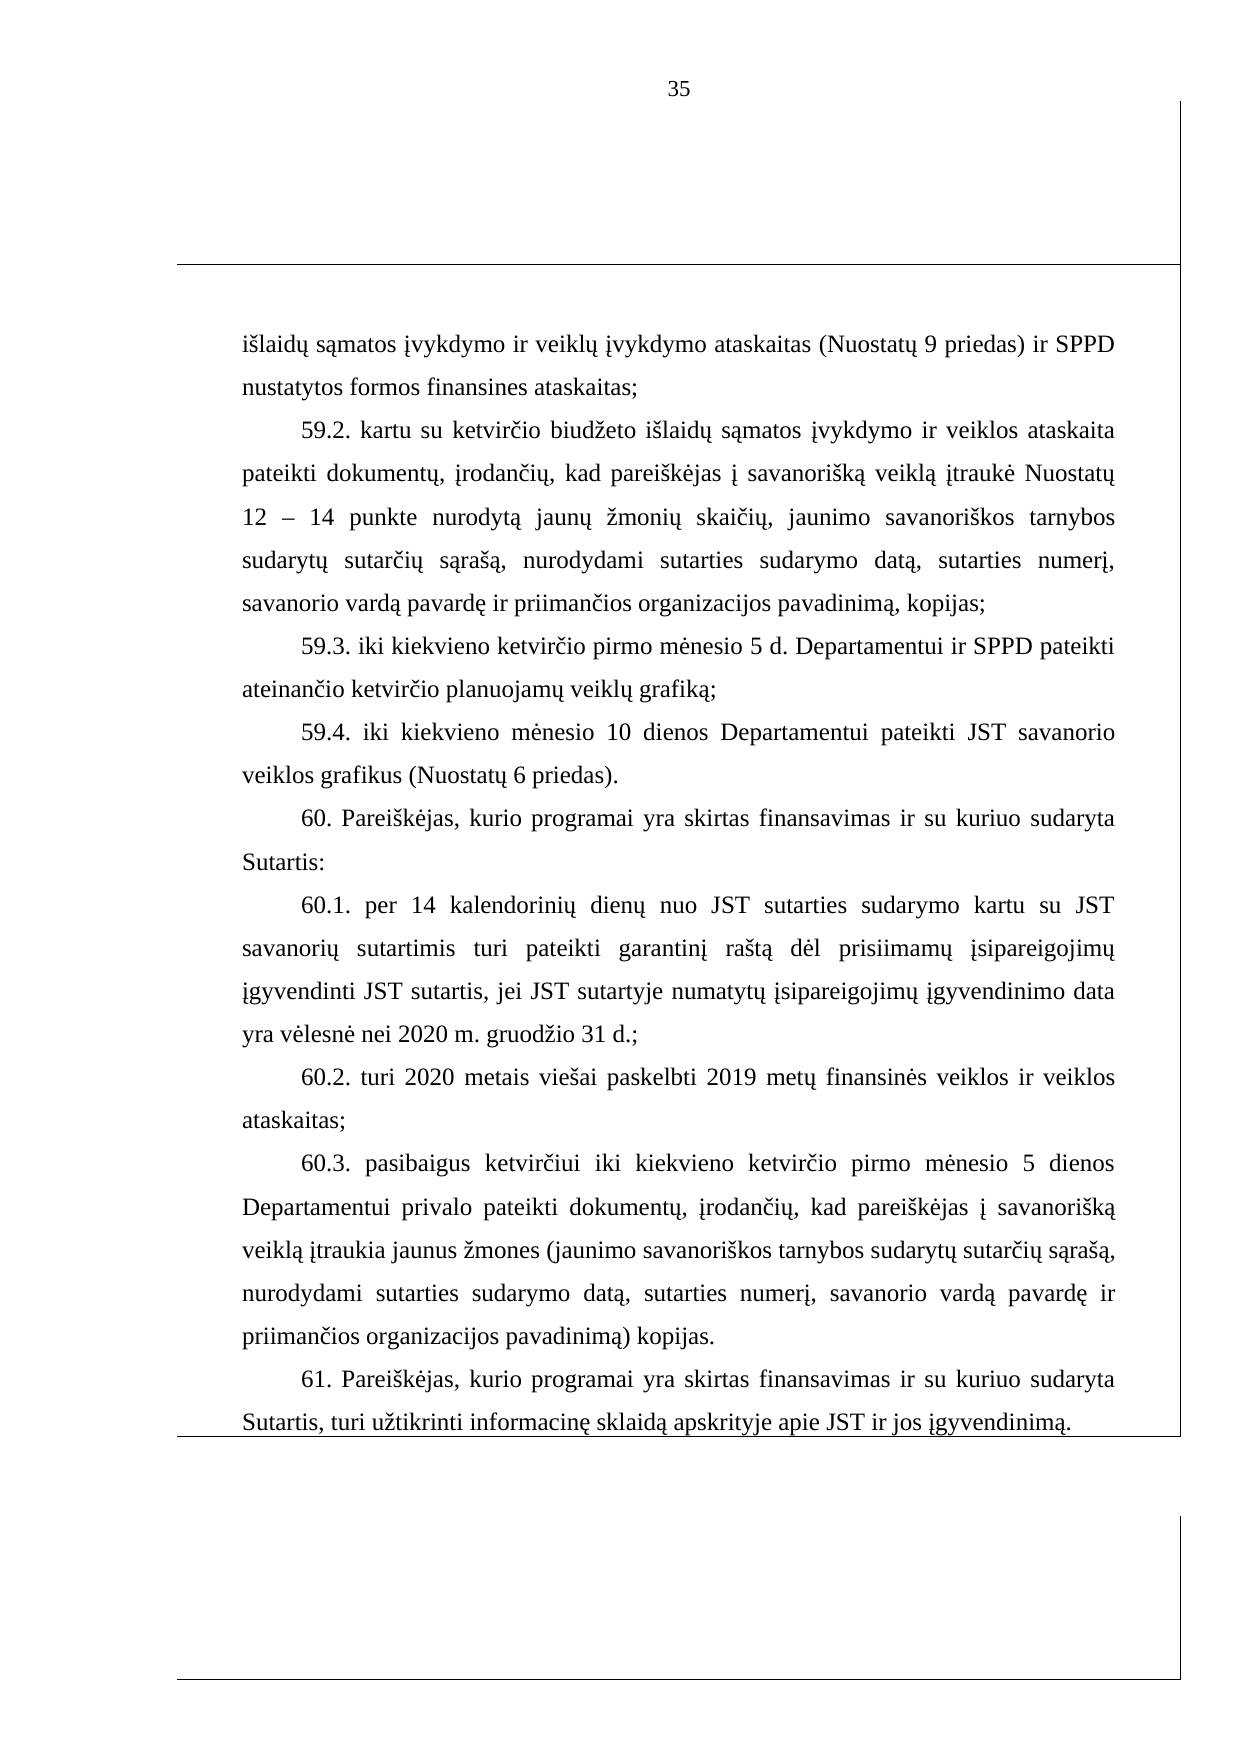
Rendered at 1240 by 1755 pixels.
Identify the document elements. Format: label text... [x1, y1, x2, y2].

text 59.2. kartu su ketvirčio biudžeto išlaidų sąmatos įvykdymo ir veiklos ataskaita pateikti dokumentų, įrodančių, kad pareiškėjas į savanorišką veiklą įtraukė Nuostatų 12 – 14 punkte nurodytą jaunų žmonių skaičių, jaunimo savanoriškos tarnybos sudarytų sutarčių sąrašą, nurodydami sutarties sudarymo datą, sutarties numerį, savanorio vardą pavardę ir priimančios organizacijos pavadinimą, kopijas; [177, 351, 1181, 566]
text 61. Pareiškėjas, kurio programai yra skirtas finansavimas ir su kuriuo sudaryta Sutartis, turi užtikrinti informacinę sklaidą apskrityje apie JST ir jos įgyvendinimą. [177, 1299, 1181, 1436]
text 60.2. turi 2020 metais viešai paskelbti 2019 metų finansinės veiklos ir veiklos ataskaitas; [177, 998, 1181, 1084]
text 59.3. iki kiekvieno ketvirčio pirmo mėnesio 5 d. Departamentui ir SPPD pateikti ateinančio ketvirčio planuojamų veiklų grafiką; [177, 566, 1181, 653]
text 59.4. iki kiekvieno mėnesio 10 dienos Departamentui pateikti JST savanorio veiklos grafikus (Nuostatų 6 priedas). [177, 653, 1181, 739]
text 60.1. per 14 kalendorinių dienų nuo JST sutarties sudarymo kartu su JST savanorių sutartimis turi pateikti garantinį raštą dėl prisiimamų įsipareigojimų įgyvendinti JST sutartis, jei JST sutartyje numatytų įsipareigojimų įgyvendinimo data yra vėlesnė nei 2020 m. gruodžio 31 d.; [177, 825, 1181, 998]
text 59.1. kiekvienam ketvirčiui pasibaigus iki kito ketvirčio pirmo mėnesio 5 dienos, o pasibaigus metams – iki kitų metų sausio 5 dienos SPPD ketvirčio / metų biudžeto išlaidų sąmatos įvykdymo ir veiklų įvykdymo ataskaitas (Nuostatų 9 priedas) ir SPPD nustatytos formos finansines ataskaitas; [177, 264, 1181, 351]
text 60.3. pasibaigus ketvirčiui iki kiekvieno ketvirčio pirmo mėnesio 5 dienos Departamentui privalo pateikti dokumentų, įrodančių, kad pareiškėjas į savanorišką veiklą įtraukia jaunus žmones (jaunimo savanoriškos tarnybos sudarytų sutarčių sąrašą, nurodydami sutarties sudarymo datą, sutarties numerį, savanorio vardą pavardę ir priimančios organizacijos pavadinimą) kopijas. [177, 1084, 1181, 1299]
text 60. Pareiškėjas, kurio programai yra skirtas finansavimas ir su kuriuo sudaryta Sutartis: [177, 739, 1181, 825]
